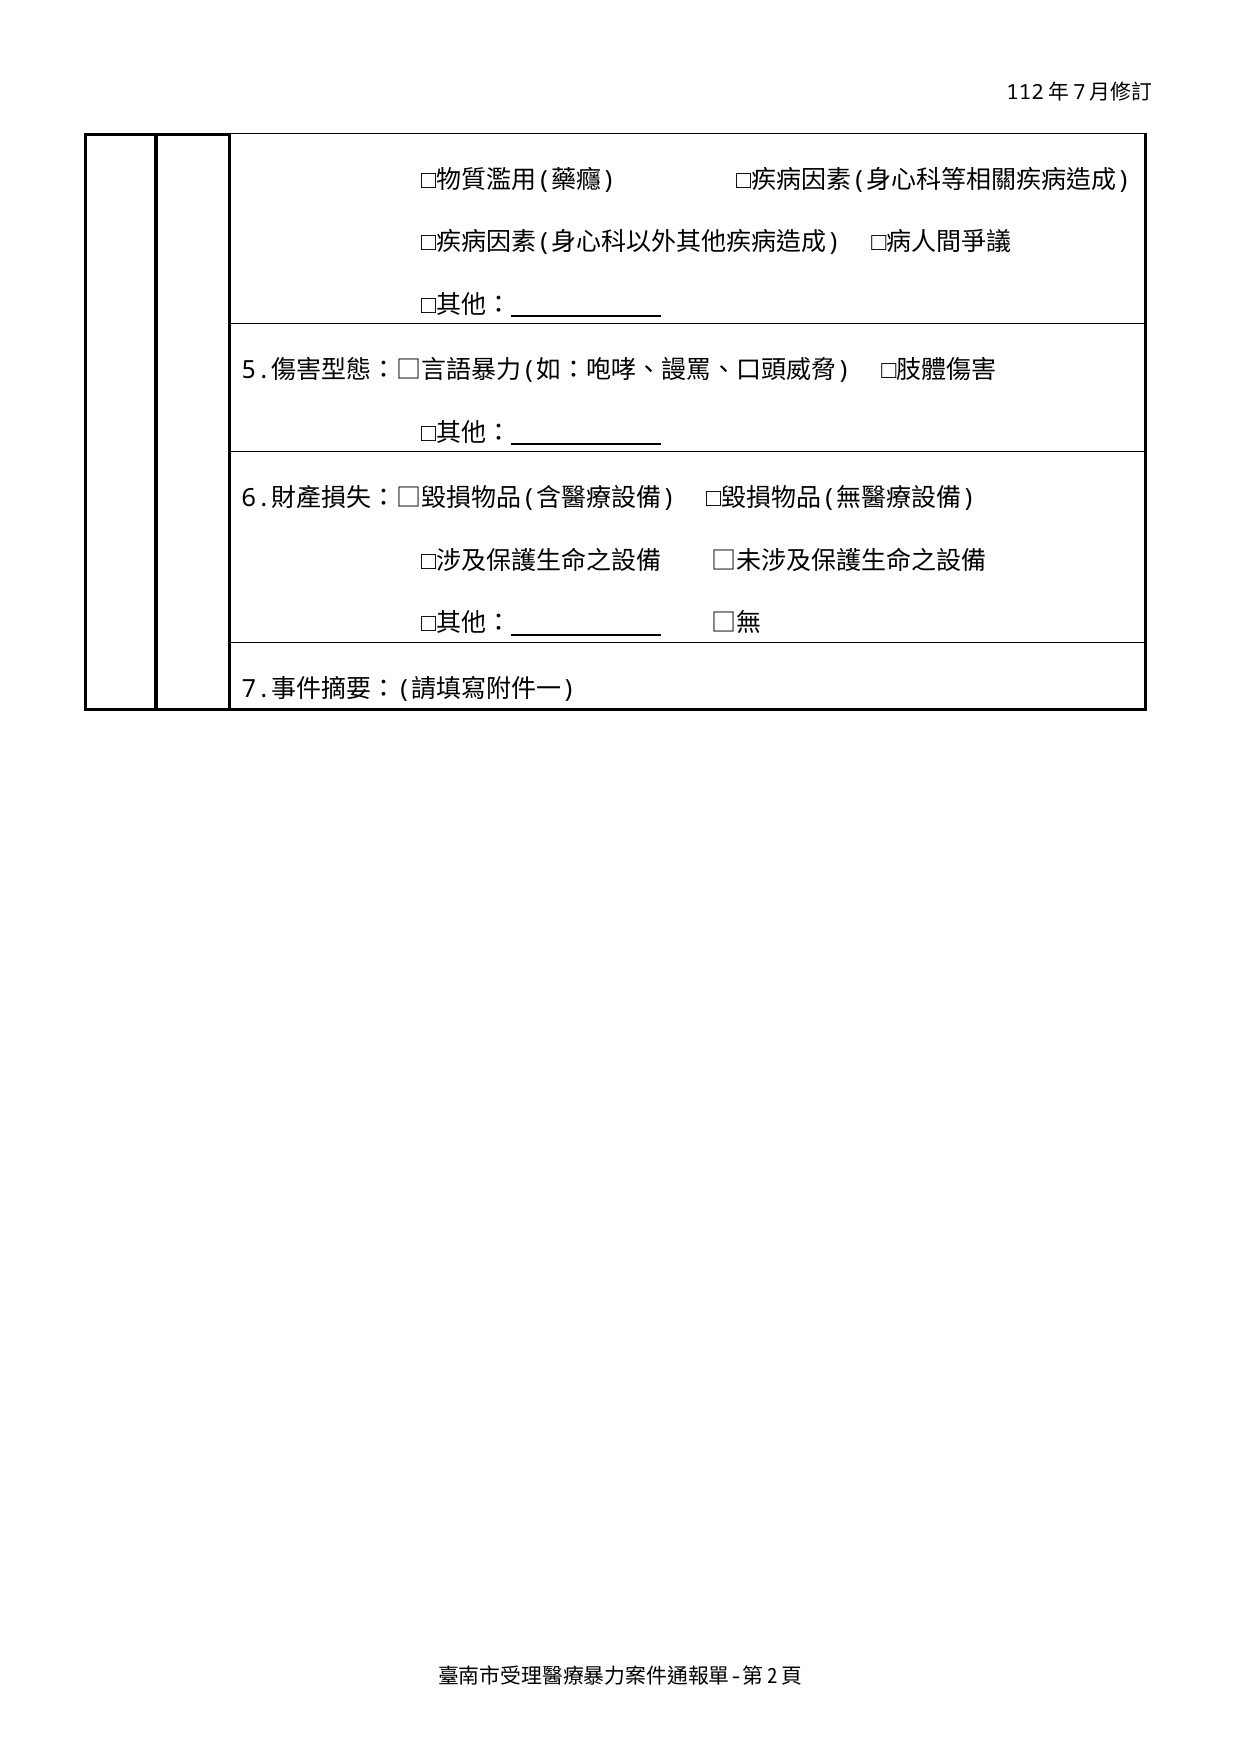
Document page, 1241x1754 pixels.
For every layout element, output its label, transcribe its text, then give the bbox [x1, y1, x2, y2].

table_cell 6.財產損失：□毀損物品(含醫療設備) □毀損物品(無醫療設備) □涉及保護生命之設備 □未涉及保護生命之設備 □其他： □無 [231, 452, 1144, 642]
table_cell □物質濫用(藥癮) □疾病因素(身心科等相關疾病造成) □疾病因素(身心科以外其他疾病造成) □病人間爭議 □其他： . [231, 134, 1144, 323]
table_cell [158, 136, 228, 707]
table_cell 7.事件摘要：(請填寫附件一) [231, 643, 1144, 707]
table_cell 5.傷害型態：□言語暴力(如：咆哮、謾罵、口頭威脅) □肢體傷害 □其他： . [231, 324, 1144, 451]
table_cell [87, 136, 154, 707]
